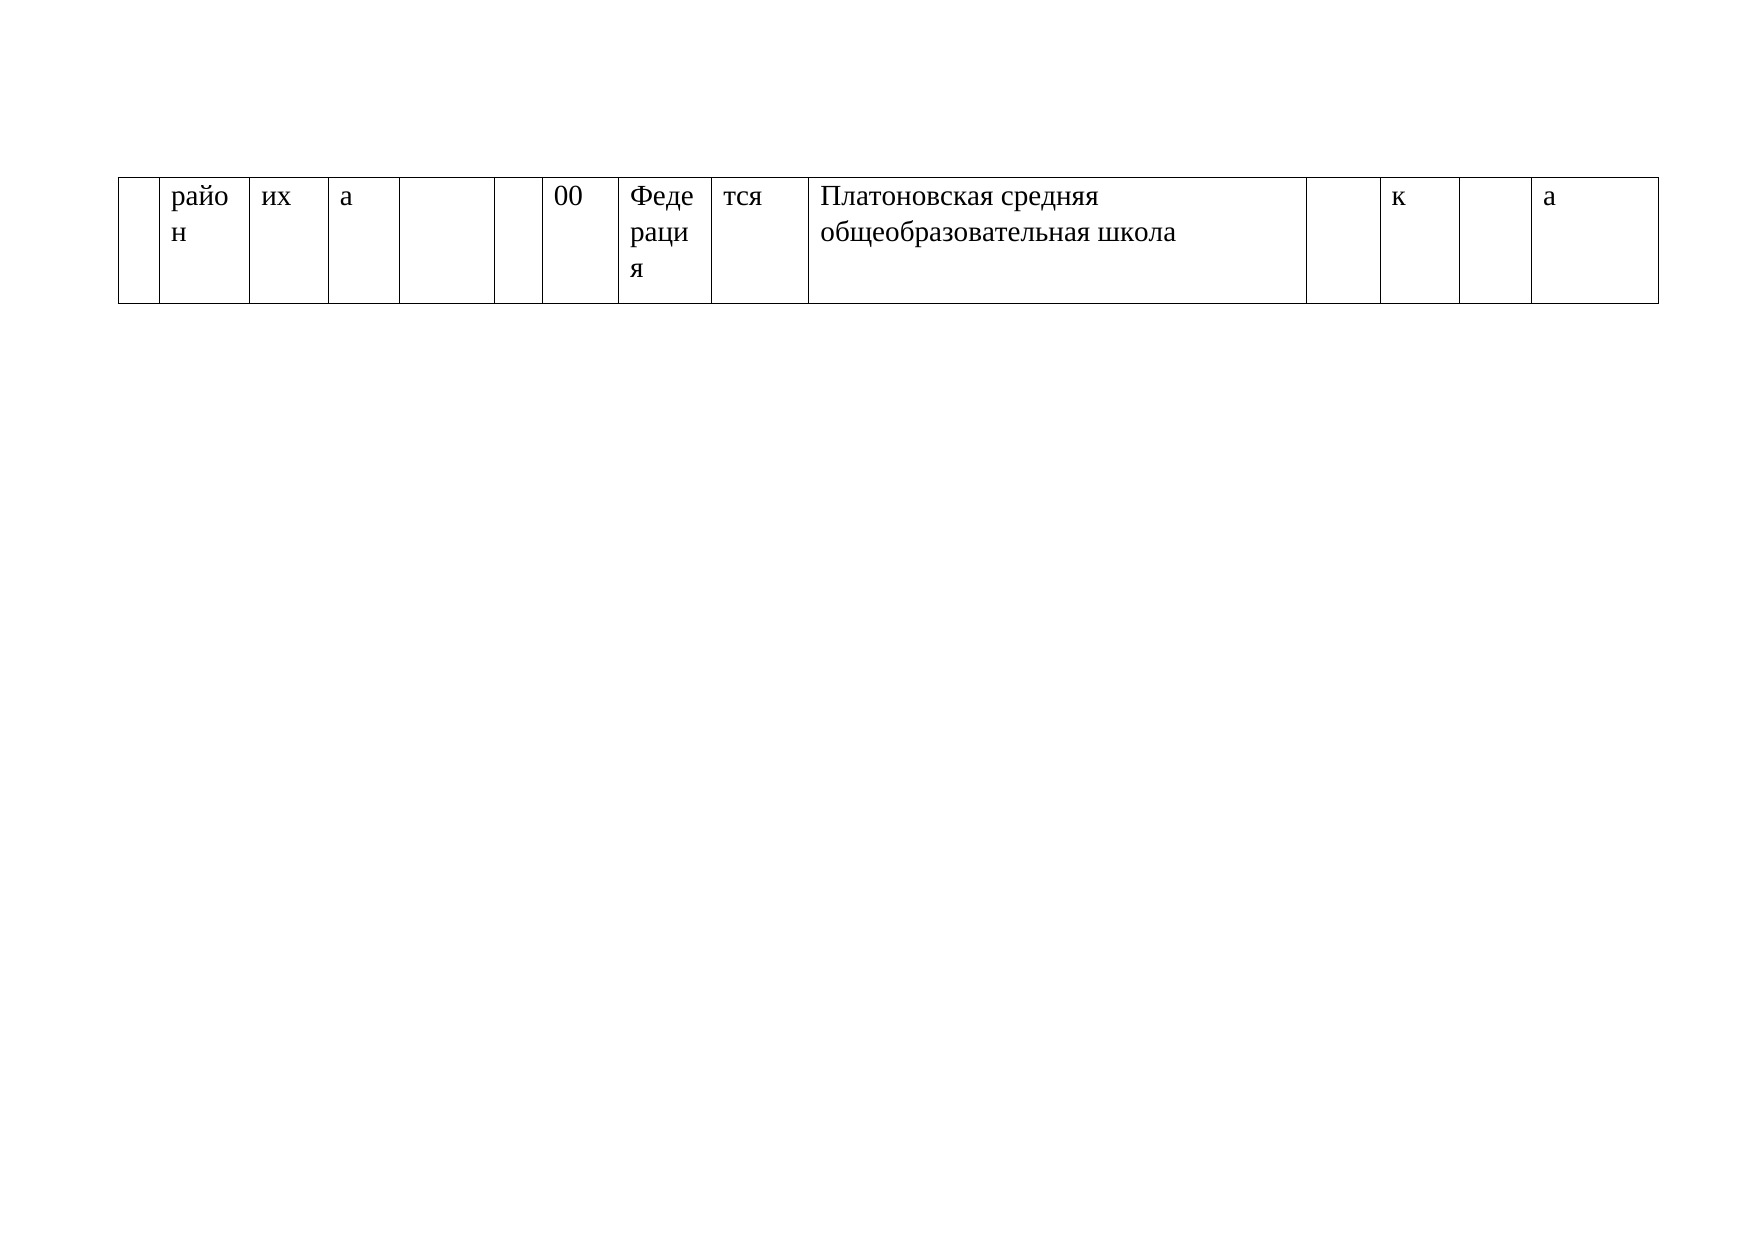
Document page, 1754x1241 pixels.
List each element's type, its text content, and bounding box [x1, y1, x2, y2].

table_cell а [329, 178, 399, 302]
table_cell тся [712, 178, 808, 302]
table_cell [119, 178, 159, 302]
table_cell [400, 178, 494, 302]
table_cell 00 [543, 178, 618, 302]
table_cell район [160, 178, 249, 302]
table_cell их [250, 178, 328, 302]
table_cell Федерация [619, 178, 711, 302]
table_cell а [1532, 178, 1658, 302]
table_cell Платоновская средняя общеобразовательная школа [809, 178, 1306, 302]
table_cell [1460, 178, 1531, 302]
table_cell [495, 178, 542, 302]
table_cell [1307, 178, 1380, 302]
table_cell к [1381, 178, 1459, 302]
